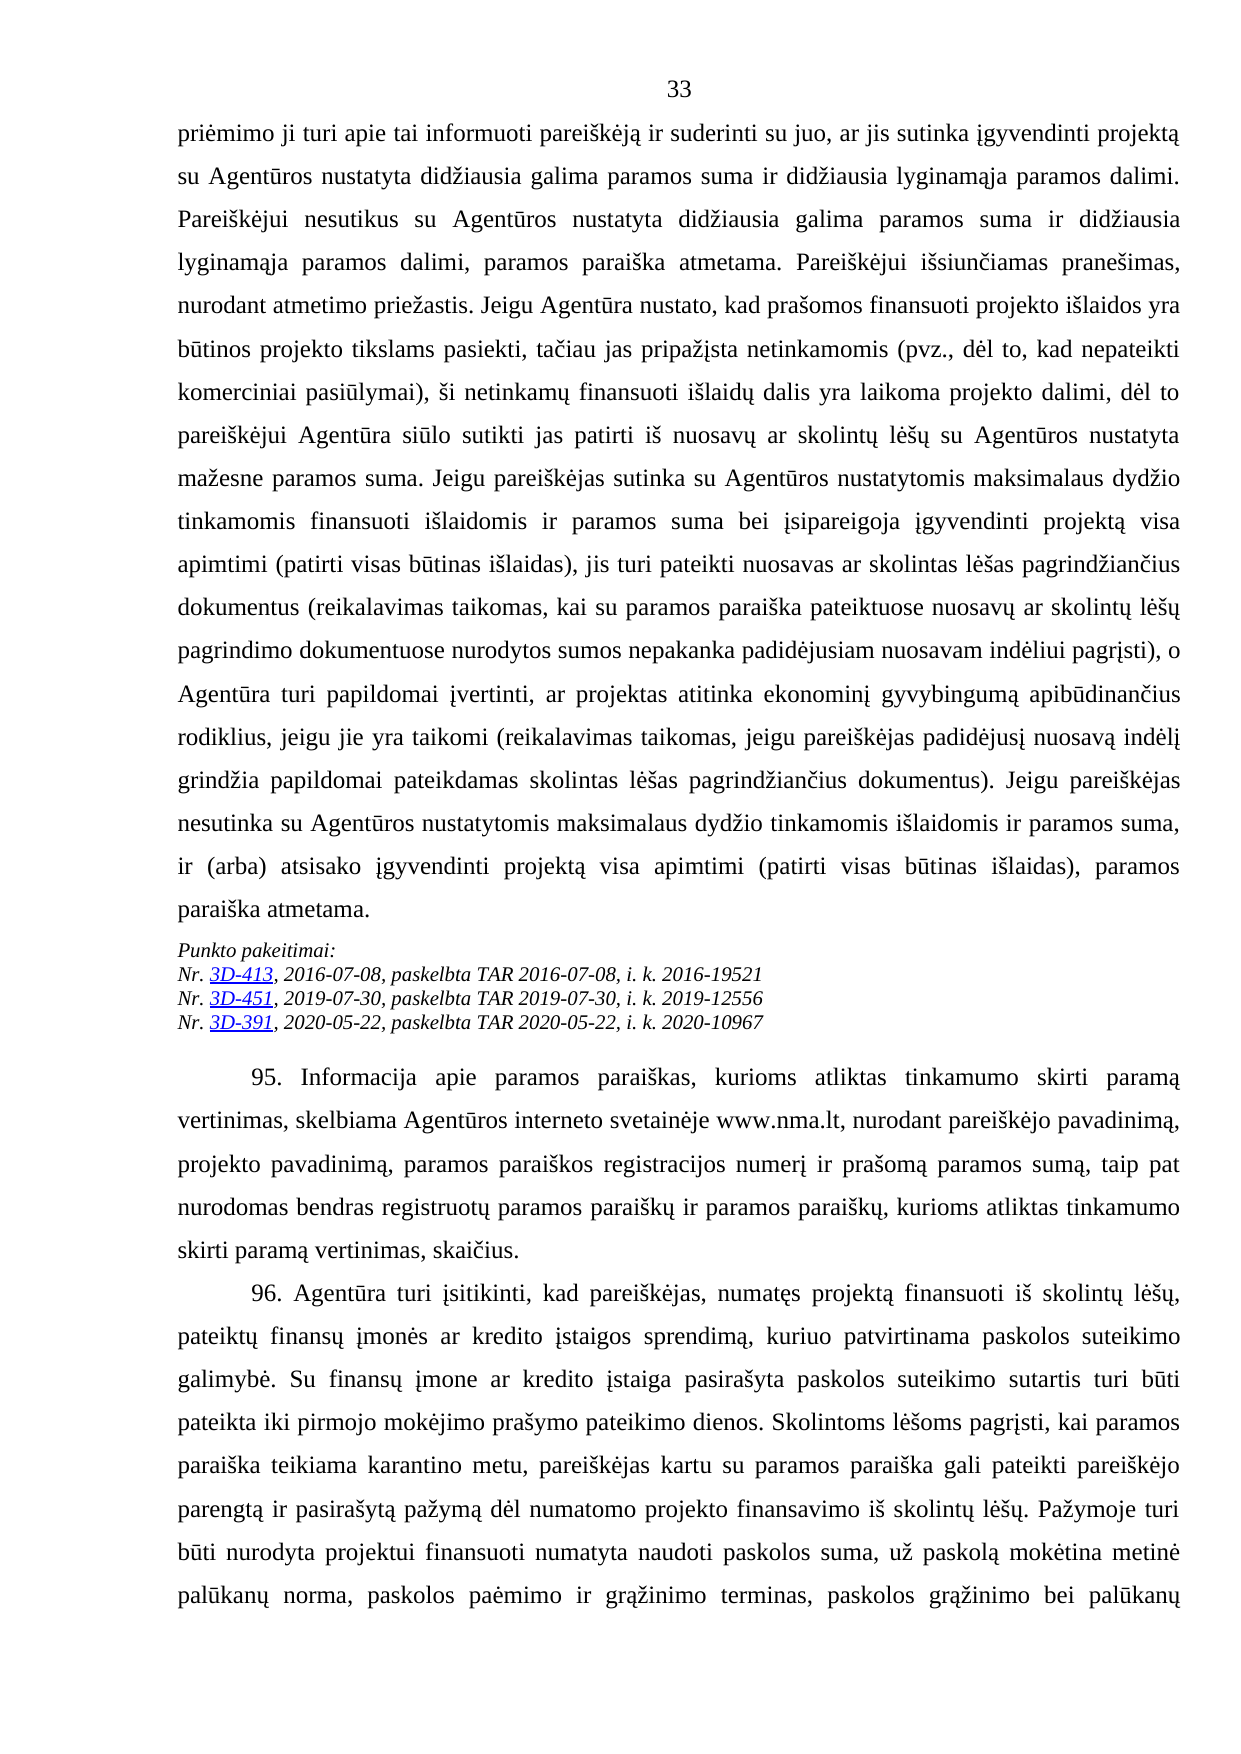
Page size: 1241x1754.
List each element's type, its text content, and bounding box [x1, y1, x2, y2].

text Nr. 3D-451, 2019-07-30, paskelbta TAR 2019-07-30, i. k. 2019-12556 [177, 986, 1181, 1010]
text 96. Agentūra turi įsitikinti, kad pareiškėjas, numatęs projektą finansuoti iš skolintų lėšų, pateiktų finansų įmonės ar kredito įstaigos sprendimą, kuriuo patvirtinama paskolos suteikimo galimybė. Su finansų įmone ar kredito įstaiga pasirašyta paskolos suteikimo sutartis turi būti pateikta iki pirmojo mokėjimo prašymo pateikimo dienos. Skolintoms lėšoms pagrįsti, kai paramos paraiška teikiama karantino metu, pareiškėjas kartu su paramos paraiška gali pateikti pareiškėjo parengtą ir pasirašytą pažymą dėl numatomo projekto finansavimo iš skolintų lėšų. Pažymoje turi būti nurodyta projektui finansuoti numatyta naudoti paskolos suma, už paskolą mokėtina metinė palūkanų norma, paskolos paėmimo ir grąžinimo terminas, paskolos grąžinimo bei palūkanų [177, 1278, 1181, 1609]
text 95. Informacija apie paramos paraiškas, kurioms atliktas tinkamumo skirti paramą vertinimas, skelbiama Agentūros interneto svetainėje www.nma.lt, nurodant pareiškėjo pavadinimą, projekto pavadinimą, paramos paraiškos registracijos numerį ir prašomą paramos sumą, taip pat nurodomas bendras registruotų paramos paraiškų ir paramos paraiškų, kurioms atliktas tinkamumo skirti paramą vertinimas, skaičius. [177, 1062, 1181, 1264]
text Punkto pakeitimai: [177, 937, 1181, 962]
text priėmimo ji turi apie tai informuoti pareiškėją ir suderinti su juo, ar jis sutinka įgyvendinti projektą su Agentūros nustatyta didžiausia galima paramos suma ir didžiausia lyginamąja paramos dalimi. Pareiškėjui nesutikus su Agentūros nustatyta didžiausia galima paramos suma ir didžiausia lyginamąja paramos dalimi, paramos paraiška atmetama. Pareiškėjui išsiunčiamas pranešimas, nurodant atmetimo priežastis. Jeigu Agentūra nustato, kad prašomos finansuoti projekto išlaidos yra būtinos projekto tikslams pasiekti, tačiau jas pripažįsta netinkamomis (pvz., dėl to, kad nepateikti komerciniai pasiūlymai), ši netinkamų finansuoti išlaidų dalis yra laikoma projekto dalimi, dėl to pareiškėjui Agentūra siūlo sutikti jas patirti iš nuosavų ar skolintų lėšų su Agentūros nustatyta mažesne paramos suma. Jeigu pareiškėjas sutinka su Agentūros nustatytomis maksimalaus dydžio tinkamomis finansuoti išlaidomis ir paramos suma bei įsipareigoja įgyvendinti projektą visa apimtimi (patirti visas būtinas išlaidas), jis turi pateikti nuosavas ar skolintas lėšas pagrindžiančius dokumentus (reikalavimas taikomas, kai su paramos paraiška pateiktuose nuosavų ar skolintų lėšų pagrindimo dokumentuose nurodytos sumos nepakanka padidėjusiam nuosavam indėliui pagrįsti), o Agentūra turi papildomai įvertinti, ar projektas atitinka ekonominį gyvybingumą apibūdinančius rodiklius, jeigu jie yra taikomi (reikalavimas taikomas, jeigu pareiškėjas padidėjusį nuosavą indėlį grindžia papildomai pateikdamas skolintas lėšas pagrindžiančius dokumentus). Jeigu pareiškėjas nesutinka su Agentūros nustatytomis maksimalaus dydžio tinkamomis išlaidomis ir paramos suma, ir (arba) atsisako įgyvendinti projektą visa apimtimi (patirti visas būtinas išlaidas), paramos paraiška atmetama. [177, 118, 1181, 923]
text Nr. 3D-391, 2020-05-22, paskelbta TAR 2020-05-22, i. k. 2020-10967 [177, 1010, 1181, 1034]
text Nr. 3D-413, 2016-07-08, paskelbta TAR 2016-07-08, i. k. 2016-19521 [177, 962, 1181, 986]
